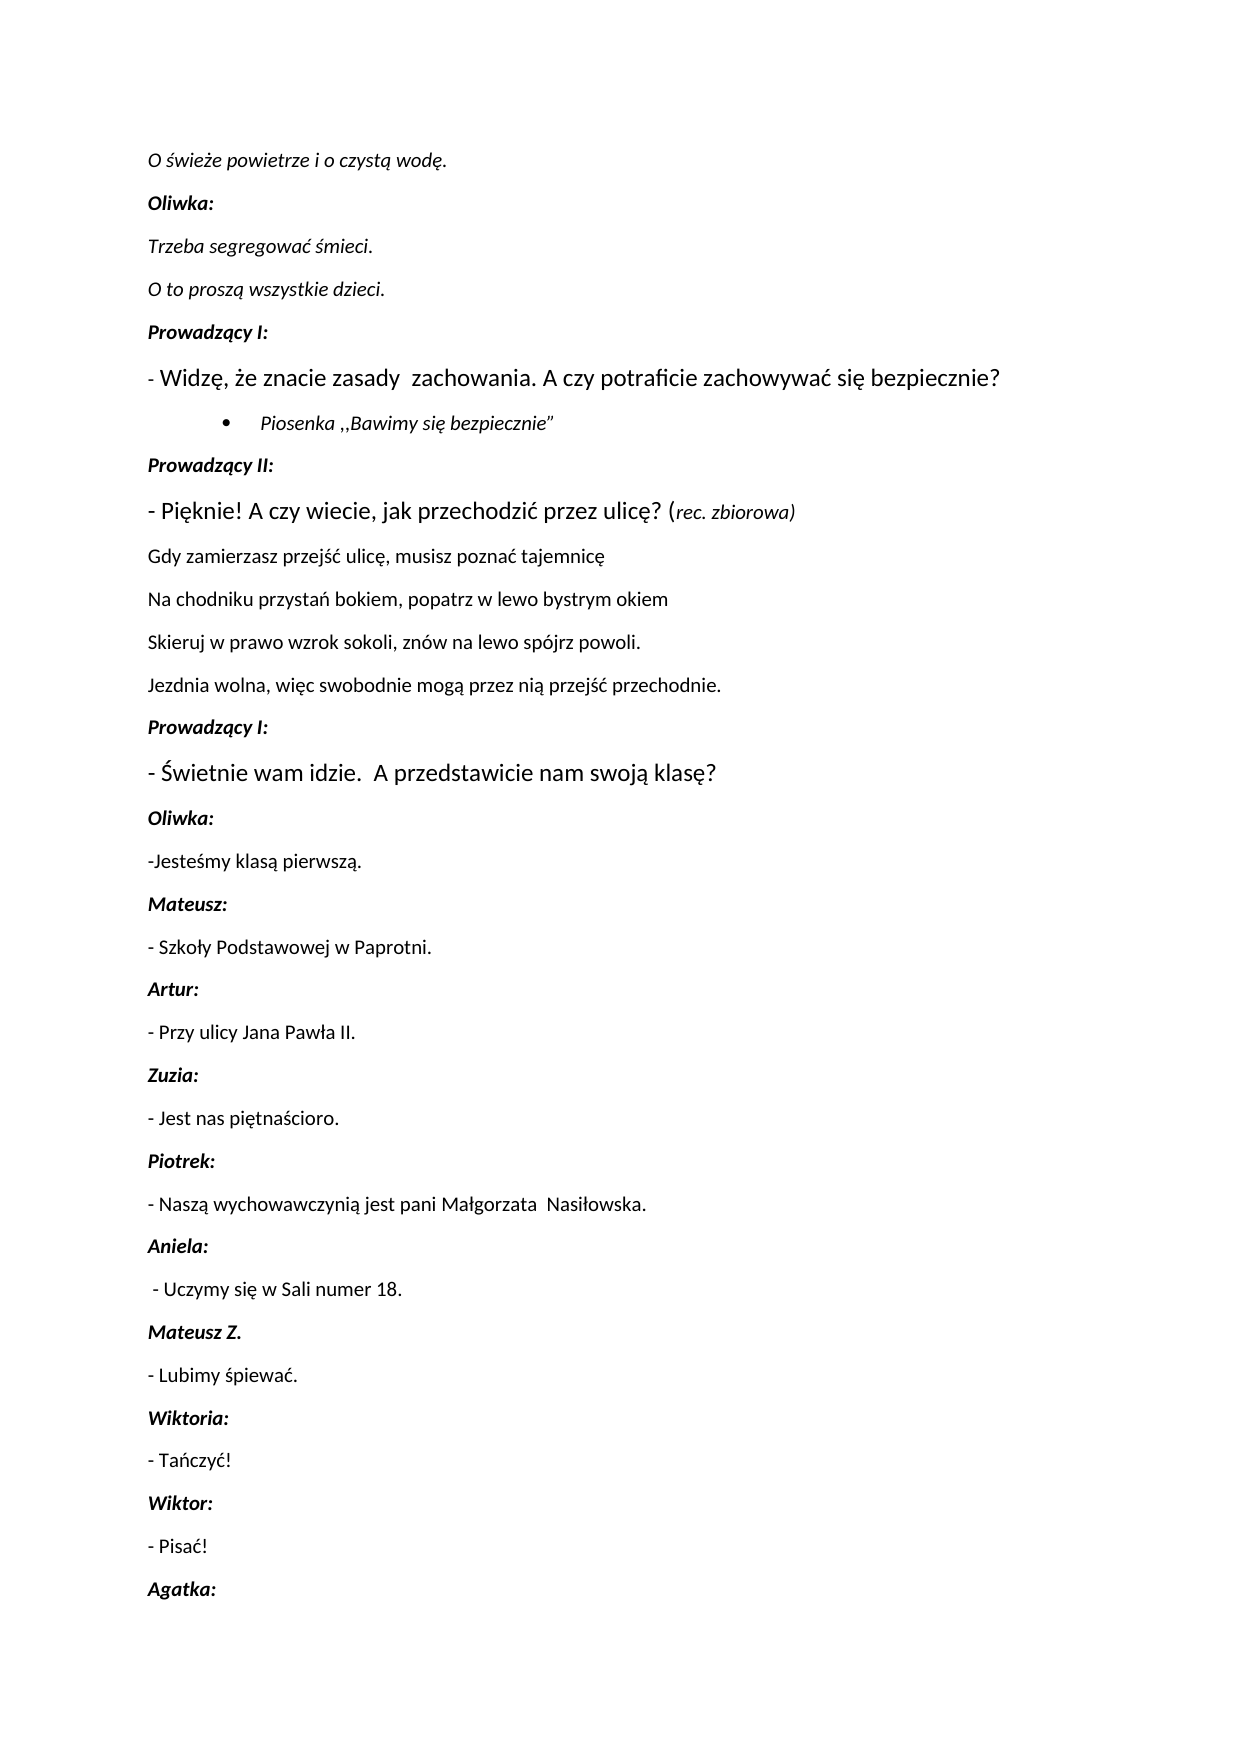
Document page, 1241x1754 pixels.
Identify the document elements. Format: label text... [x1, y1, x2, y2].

text - Tańczyć! [148, 1448, 1093, 1473]
text Skieruj w prawo wzrok sokoli, znów na lewo spójrz powoli. [148, 629, 1093, 654]
text - Lubimy śpiewać. [148, 1362, 1093, 1387]
text - Naszą wychowawczynią jest pani Małgorzata Nasiłowska. [148, 1191, 1093, 1216]
text Wiktor: [148, 1490, 1093, 1516]
text - Pisać! [148, 1533, 1093, 1559]
text Wiktoria: [148, 1405, 1093, 1430]
text Prowadzący I: [148, 319, 1093, 344]
text - Przy ulicy Jana Pawła II. [148, 1019, 1093, 1045]
text - Uczymy się w Sali numer 18. [148, 1276, 1093, 1302]
text Prowadzący I: [148, 714, 1093, 740]
text Jezdnia wolna, więc swobodnie mogą przez nią przejść przechodnie. [148, 672, 1093, 697]
list Piosenka ,,Bawimy się bezpiecznie” [223, 410, 1093, 435]
text Zuzia: [148, 1062, 1093, 1088]
text - Jest nas piętnaścioro. [148, 1105, 1093, 1131]
text Trzeba segregować śmieci. [148, 233, 1093, 259]
text Oliwka: [148, 805, 1093, 831]
text Na chodniku przystań bokiem, popatrz w lewo bystrym okiem [148, 586, 1093, 612]
text Agatka: [148, 1576, 1093, 1601]
text O świeże powietrze i o czystą wodę. [148, 148, 1093, 173]
text - Świetnie wam idzie. A przedstawicie nam swoją klasę? [148, 757, 1093, 788]
text Gdy zamierzasz przejść ulicę, musisz poznać tajemnicę [148, 543, 1093, 569]
text O to proszą wszystkie dzieci. [148, 276, 1093, 301]
text Mateusz: [148, 891, 1093, 916]
text Piotrek: [148, 1148, 1093, 1173]
text Oliwka: [148, 190, 1093, 216]
text - Szkoły Podstawowej w Paprotni. [148, 934, 1093, 959]
text Prowadzący II: [148, 452, 1093, 478]
text - Widzę, że znacie zasady zachowania. A czy potraficie zachowywać się bezpiecznie? [148, 362, 1093, 392]
text -Jesteśmy klasą pierwszą. [148, 848, 1093, 874]
text Artur: [148, 977, 1093, 1002]
text - Pięknie! A czy wiecie, jak przechodzić przez ulicę? (rec. zbiorowa) [148, 495, 1093, 526]
text Aniela: [148, 1233, 1093, 1259]
text Mateusz Z. [148, 1319, 1093, 1344]
